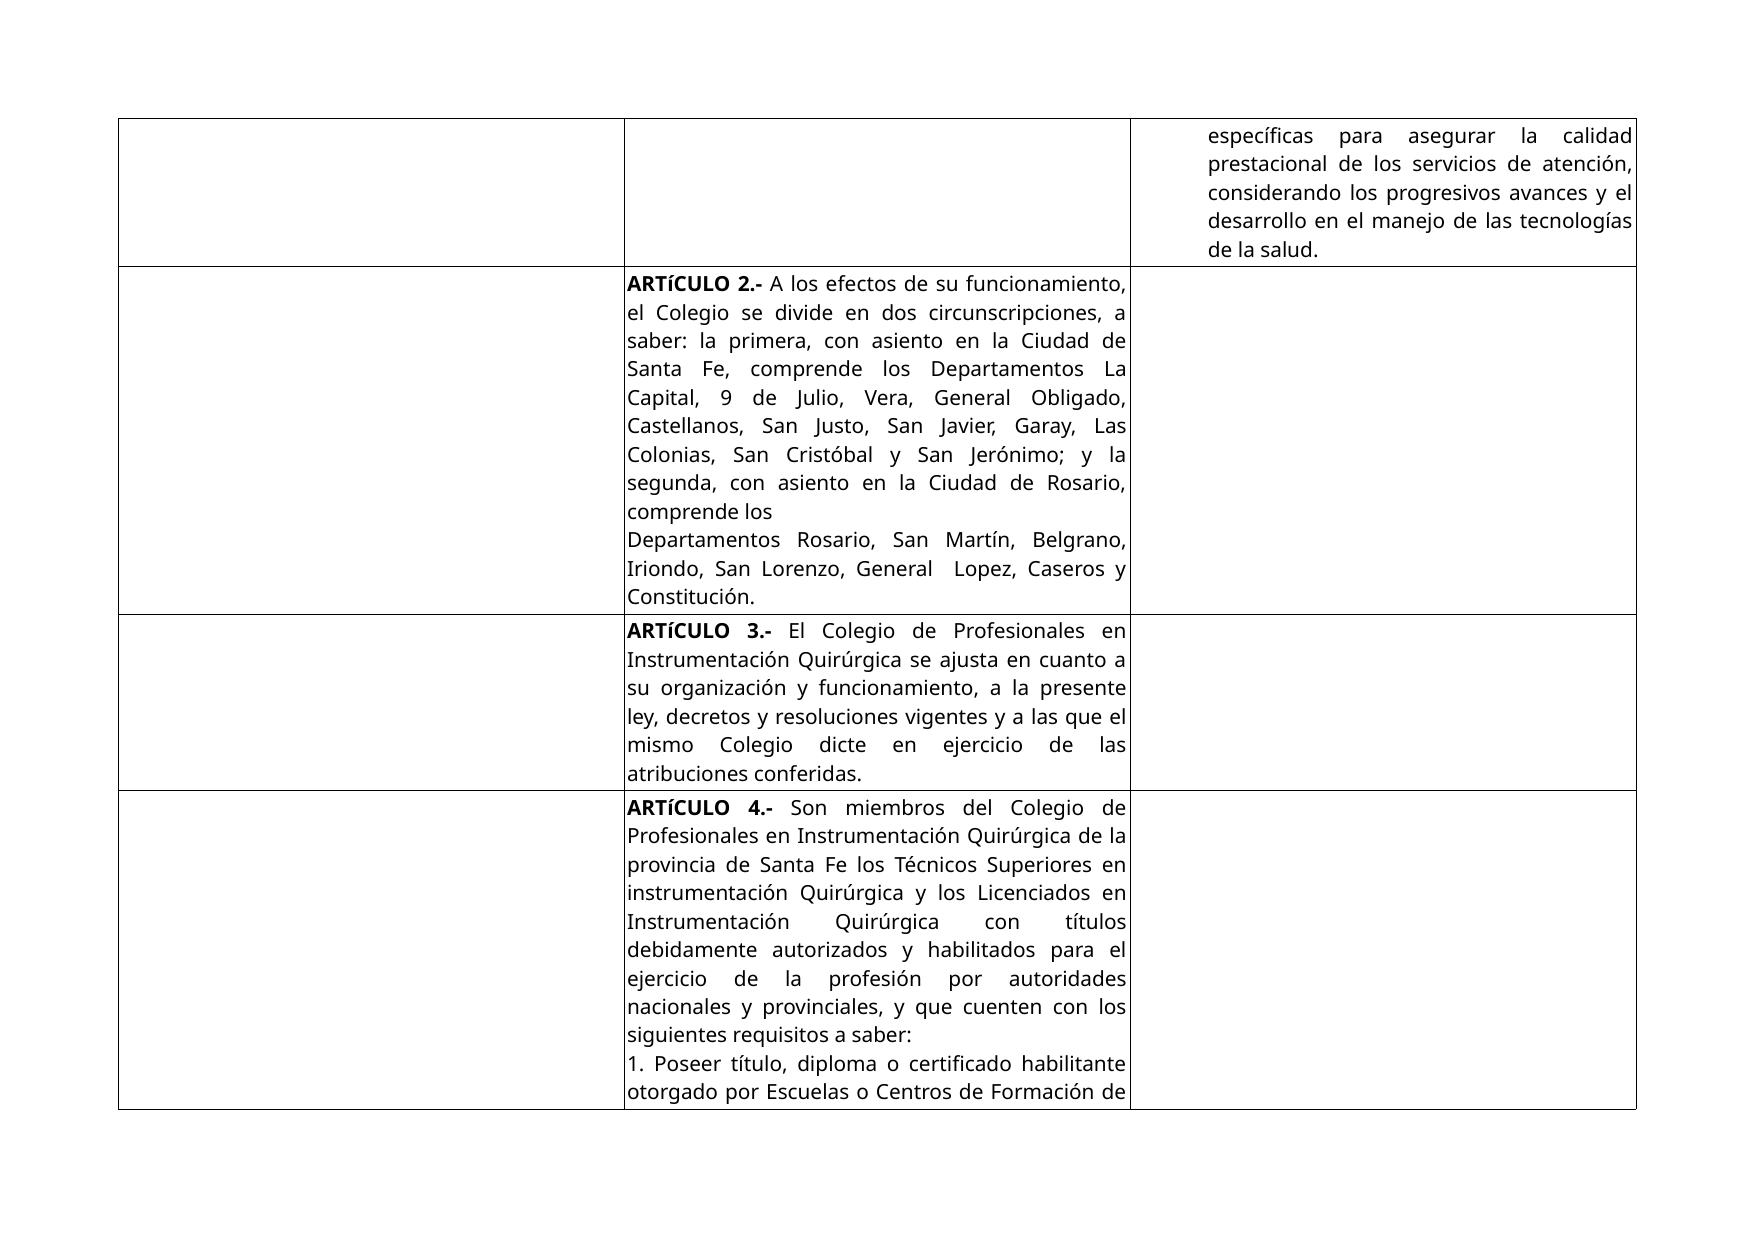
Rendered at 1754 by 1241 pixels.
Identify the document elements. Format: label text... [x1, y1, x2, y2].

table_cell [119, 267, 624, 613]
table_cell [1131, 267, 1636, 613]
table_cell ARTíCULO 4.- Son miembros del Colegio de Profesionales en Instrumentación Quirúrgica de la provincia de Santa Fe los Técnicos Superiores en instrumentación Quirúrgica y los Licenciados en Instrumentación Quirúrgica con títulos debidamente autorizados y habilitados para el ejercicio de la profesión por autoridades nacionales y provinciales, y que cuenten con los siguientes requisitos a saber: 1. Poseer título, diploma o certificado habilitante otorgado por Escuelas o Centros de Formación de [625, 791, 1130, 1109]
table_cell [1131, 791, 1636, 1109]
table_cell [119, 119, 624, 266]
table_cell [625, 119, 1130, 266]
table_cell [119, 791, 624, 1109]
table_cell [1131, 615, 1636, 790]
table_cell ARTíCULO 3.- El Colegio de Profesionales en Instrumentación Quirúrgica se ajusta en cuanto a su organización y funcionamiento, a la presente ley, decretos y resoluciones vigentes y a las que el mismo Colegio dicte en ejercicio de las atribuciones conferidas. [625, 615, 1130, 790]
table_cell ARTíCULO 2.- A los efectos de su funcionamiento, el Colegio se divide en dos circunscripciones, a saber: la primera, con asiento en la Ciudad de Santa Fe, comprende los Departamentos La Capital, 9 de Julio, Vera, General Obligado, Castellanos, San Justo, San Javier, Garay, Las Colonias, San Cristóbal y San Jerónimo; y la segunda, con asiento en la Ciudad de Rosario, comprende los Departamentos Rosario, San Martín, Belgrano, Iriondo, San Lorenzo, General Lopez, Caseros y Constitución. [625, 267, 1130, 613]
table_cell [119, 615, 624, 790]
table_cell específicas para asegurar la calidad prestacional de los servicios de atención, considerando los progresivos avances y el desarrollo en el manejo de las tecnologías de la salud. [1131, 119, 1636, 266]
